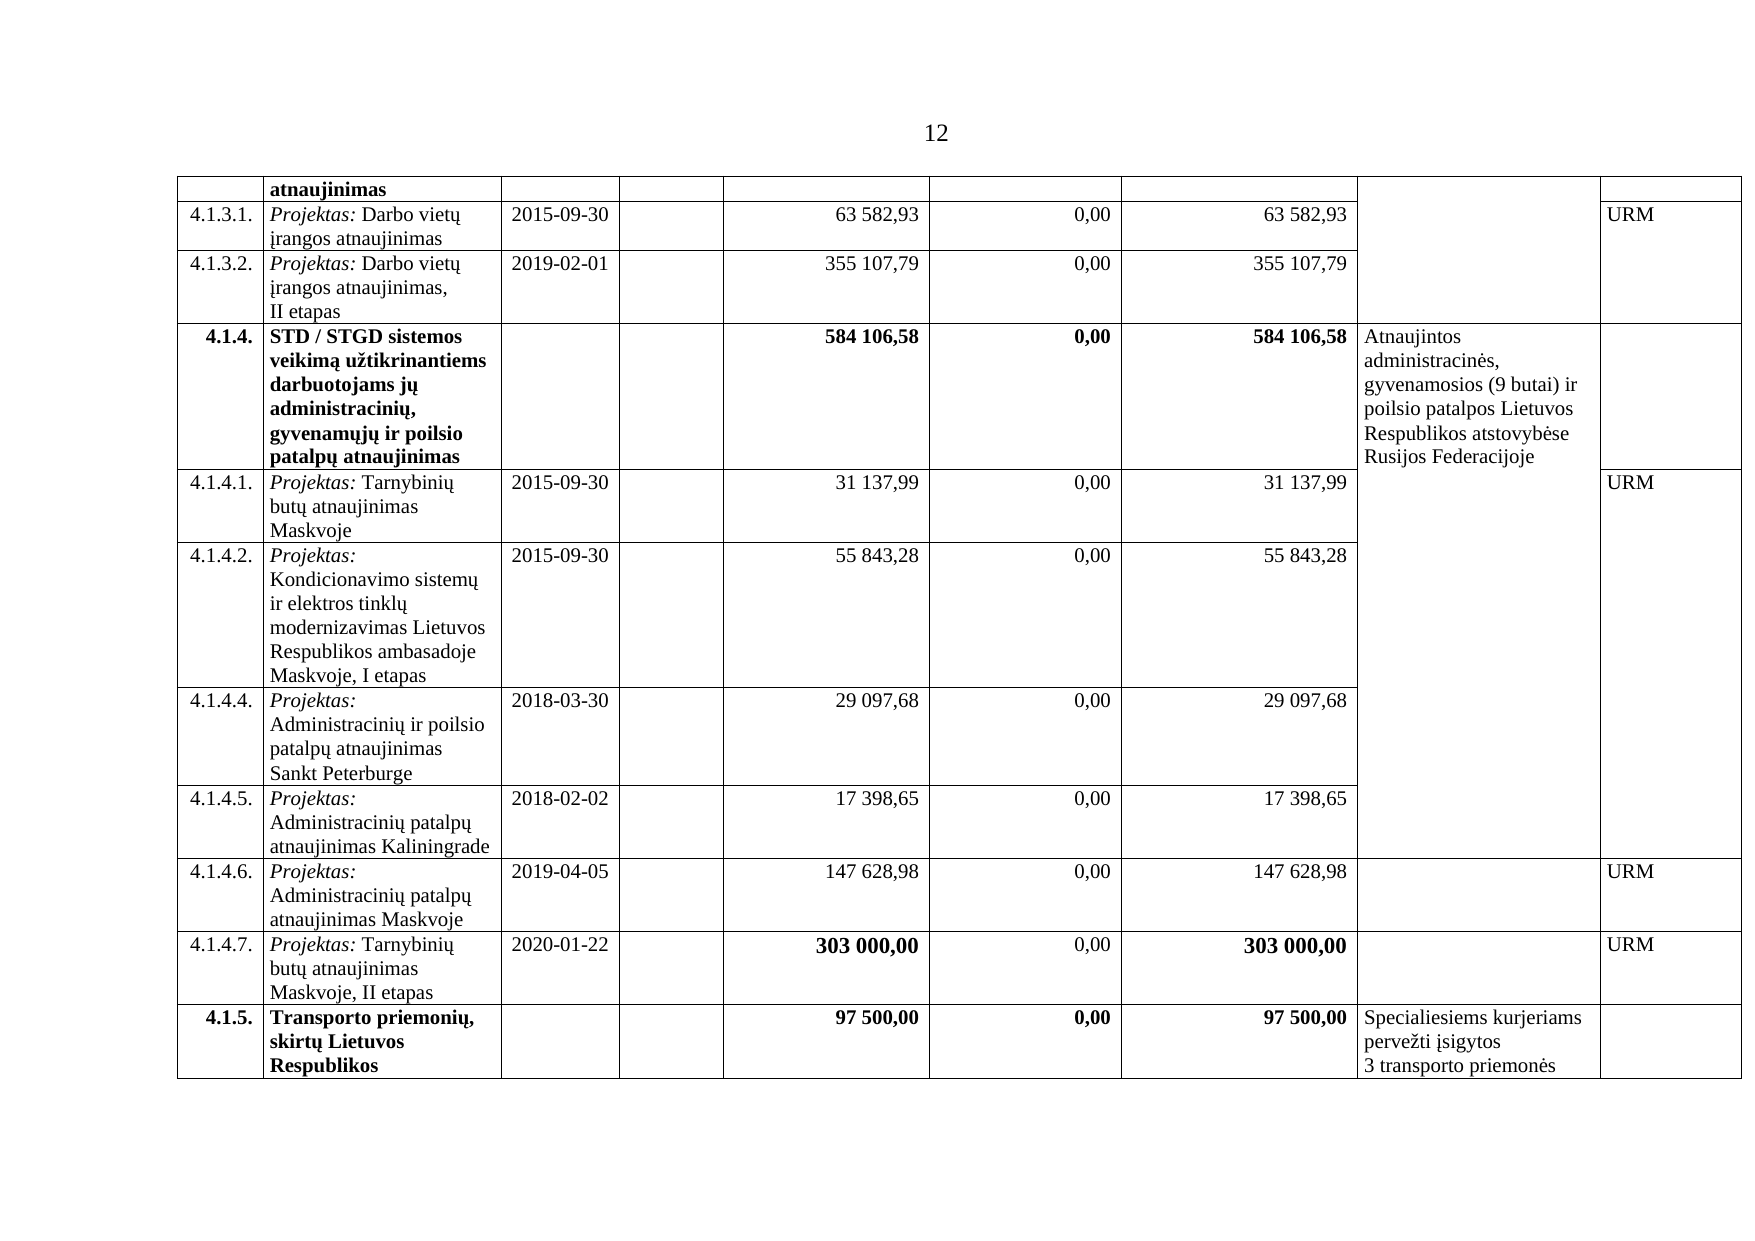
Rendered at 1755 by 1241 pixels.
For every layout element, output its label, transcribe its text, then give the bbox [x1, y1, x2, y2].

table_cell 55 843,28 [1122, 543, 1357, 687]
table_cell 2018-03-30 [502, 688, 619, 784]
table_cell 2015-09-30 [502, 470, 619, 542]
table_cell 303 000,00 [724, 932, 929, 1004]
table_cell URM [1601, 470, 1741, 858]
table_cell 4.1.4.4. [178, 688, 263, 784]
table_cell URM [1601, 932, 1741, 1004]
table_cell 4.1.3.1. [178, 202, 263, 250]
table_cell 584 106,58 [1122, 324, 1357, 468]
table_cell [1358, 932, 1600, 1004]
table_cell 4.1.4.5. [178, 786, 263, 858]
table_cell Projektas: Darbo vietų įrangos atnaujinimas, II etapas [264, 251, 501, 323]
table_cell [502, 324, 619, 468]
table_cell 2019-04-05 [502, 859, 619, 931]
table_cell 4.1.5. [178, 1005, 263, 1077]
table_cell 97 500,00 [724, 1005, 929, 1077]
table_cell [724, 177, 929, 201]
table_cell 97 500,00 [1122, 1005, 1357, 1077]
table_cell 0,00 [930, 688, 1121, 784]
table_cell 29 097,68 [724, 688, 929, 784]
table_cell [620, 543, 723, 687]
table_cell Specialiesiems kurjeriams pervežti įsigytos 3 transporto priemonės [1358, 1005, 1600, 1077]
table_cell 0,00 [930, 470, 1121, 542]
table_cell 31 137,99 [1122, 470, 1357, 542]
table_cell [620, 859, 723, 931]
table_cell 2015-09-30 [502, 202, 619, 250]
table_cell 4.1.4.1. [178, 470, 263, 542]
table_cell 2018-02-02 [502, 786, 619, 858]
table_cell [1601, 1005, 1741, 1077]
table_cell Transporto priemonių, skirtų Lietuvos Respublikos [264, 1005, 501, 1077]
table_cell Projektas: Tarnybinių butų atnaujinimas Maskvoje, II etapas [264, 932, 501, 1004]
table_cell 2019-02-01 [502, 251, 619, 323]
table_cell [1358, 859, 1600, 931]
table_cell 147 628,98 [1122, 859, 1357, 931]
table_cell 0,00 [930, 1005, 1121, 1077]
table_cell 4.1.4. [178, 324, 263, 468]
table_cell 0,00 [930, 786, 1121, 858]
table_cell [620, 786, 723, 858]
table_cell [620, 932, 723, 1004]
table_cell [1601, 324, 1741, 468]
table_cell Projektas: Tarnybinių butų atnaujinimas Maskvoje [264, 470, 501, 542]
table_cell [1358, 177, 1600, 323]
table_cell [1601, 177, 1741, 201]
table_cell 55 843,28 [724, 543, 929, 687]
table_cell 4.1.4.2. [178, 543, 263, 687]
table_cell Projektas: Kondicionavimo sistemų ir elektros tinklų modernizavimas Lietuvos Respublikos ambasadoje Maskvoje, I etapas [264, 543, 501, 687]
table_cell URM [1601, 859, 1741, 931]
table_cell [1122, 177, 1357, 201]
table_cell [620, 688, 723, 784]
table_cell Projektas: Administracinių patalpų atnaujinimas Maskvoje [264, 859, 501, 931]
table_cell [620, 251, 723, 323]
table_cell [620, 324, 723, 468]
table_cell [502, 1005, 619, 1077]
table_cell 0,00 [930, 859, 1121, 931]
table_cell 355 107,79 [724, 251, 929, 323]
table_cell 4.1.4.7. [178, 932, 263, 1004]
table_cell [620, 202, 723, 250]
table_cell [620, 470, 723, 542]
table_cell 147 628,98 [724, 859, 929, 931]
table_cell 0,00 [930, 324, 1121, 468]
table_cell 31 137,99 [724, 470, 929, 542]
table_cell 29 097,68 [1122, 688, 1357, 784]
table_cell 303 000,00 [1122, 932, 1357, 1004]
table_cell [620, 177, 723, 201]
table_cell 17 398,65 [1122, 786, 1357, 858]
table_cell 0,00 [930, 202, 1121, 250]
table_cell Atnaujintos administracinės, gyvenamosios (9 butai) ir poilsio patalpos Lietuvos Respublikos atstovybėse Rusijos Federacijoje [1358, 324, 1600, 858]
table_cell 63 582,93 [724, 202, 929, 250]
table_cell 355 107,79 [1122, 251, 1357, 323]
table_cell 4.1.4.6. [178, 859, 263, 931]
table_cell [620, 1005, 723, 1077]
table_cell 0,00 [930, 251, 1121, 323]
table_cell Projektas: Administracinių patalpų atnaujinimas Kaliningrade [264, 786, 501, 858]
table_cell 0,00 [930, 543, 1121, 687]
table_cell 2020-01-22 [502, 932, 619, 1004]
table_cell STD / STGD sistemos veikimą užtikrinantiems darbuotojams jų administracinių, gyvenamųjų ir poilsio patalpų atnaujinimas [264, 324, 501, 468]
table_cell URM [1601, 202, 1741, 323]
table_cell [930, 177, 1121, 201]
table_cell 4.1.3.2. [178, 251, 263, 323]
table_cell [178, 177, 263, 201]
table_cell 63 582,93 [1122, 202, 1357, 250]
table_cell Projektas: Darbo vietų įrangos atnaujinimas [264, 202, 501, 250]
table_cell [502, 177, 619, 201]
table_cell atnaujinimas [264, 177, 501, 201]
table_cell 584 106,58 [724, 324, 929, 468]
table_cell Projektas: Administracinių ir poilsio patalpų atnaujinimas Sankt Peterburge [264, 688, 501, 784]
table_cell 0,00 [930, 932, 1121, 1004]
table_cell 17 398,65 [724, 786, 929, 858]
table_cell 2015-09-30 [502, 543, 619, 687]
